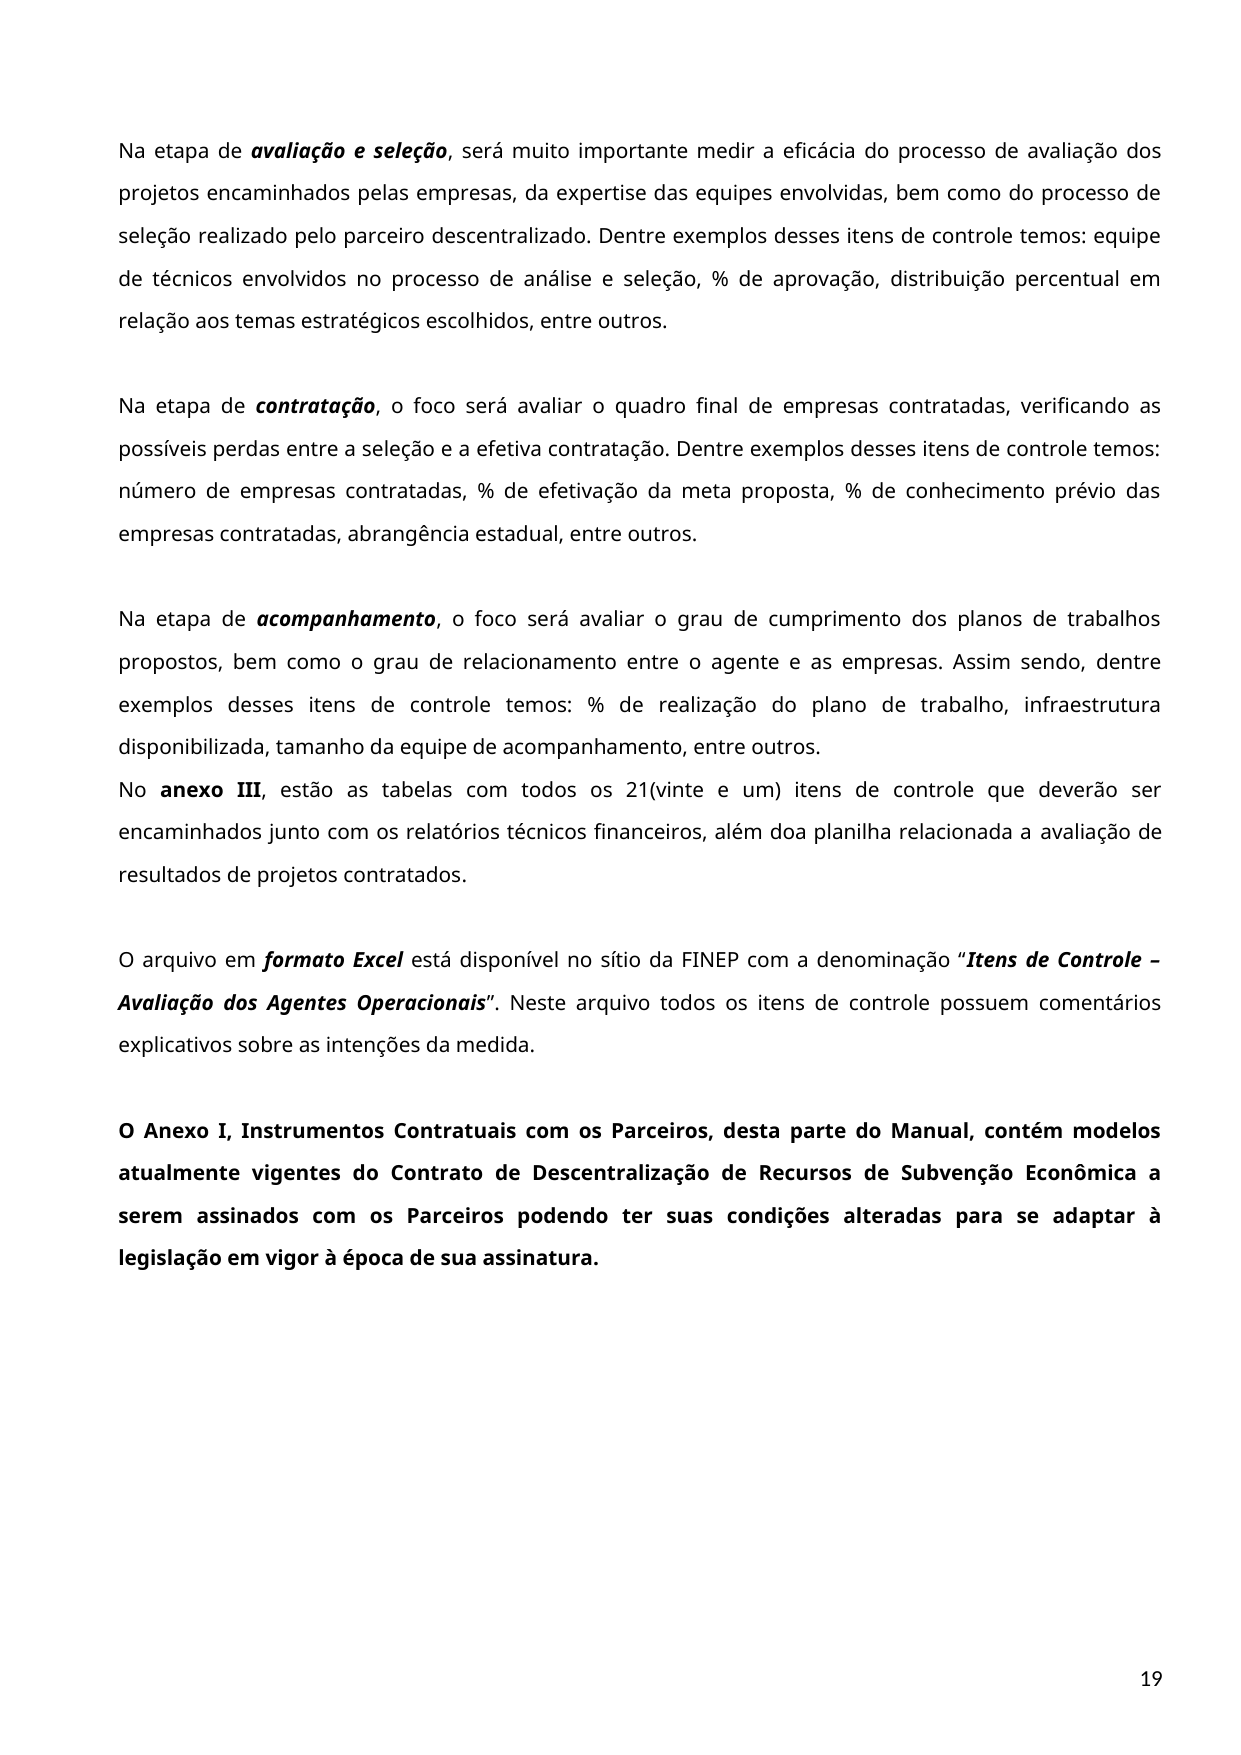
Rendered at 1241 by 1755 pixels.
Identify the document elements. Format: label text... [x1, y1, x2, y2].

text O arquivo em formato Excel está disponível no sítio da FINEP com a denominação “Itens de Controle – Avaliação dos Agentes Operacionais”. Neste arquivo todos os itens de controle possuem comentários explicativos sobre as intenções da medida. [118, 945, 1162, 1059]
text Na etapa de contratação, o foco será avaliar o quadro final de empresas contratadas, verificando as possíveis perdas entre a seleção e a efetiva contratação. Dentre exemplos desses itens de controle temos: número de empresas contratadas, % de efetivação da meta proposta, % de conhecimento prévio das empresas contratadas, abrangência estadual, entre outros. [118, 391, 1162, 548]
text No anexo III, estão as tabelas com todos os 21(vinte e um) itens de controle que deverão ser encaminhados junto com os relatórios técnicos financeiros, além doa planilha relacionada a avaliação de resultados de projetos contratados. [118, 775, 1162, 888]
text Na etapa de acompanhamento, o foco será avaliar o grau de cumprimento dos planos de trabalhos propostos, bem como o grau de relacionamento entre o agente e as empresas. Assim sendo, dentre exemplos desses itens de controle temos: % de realização do plano de trabalho, infraestrutura disponibilizada, tamanho da equipe de acompanhamento, entre outros. [118, 604, 1162, 761]
text O Anexo I, Instrumentos Contratuais com os Parceiros, desta parte do Manual, contém modelos atualmente vigentes do Contrato de Descentralização de Recursos de Subvenção Econômica a serem assinados com os Parceiros podendo ter suas condições alteradas para se adaptar à legislação em vigor à época de sua assinatura. [118, 1116, 1162, 1272]
text Na etapa de avaliação e seleção, será muito importante medir a eficácia do processo de avaliação dos projetos encaminhados pelas empresas, da expertise das equipes envolvidas, bem como do processo de seleção realizado pelo parceiro descentralizado. Dentre exemplos desses itens de controle temos: equipe de técnicos envolvidos no processo de análise e seleção, % de aprovação, distribuição percentual em relação aos temas estratégicos escolhidos, entre outros. [118, 136, 1162, 335]
